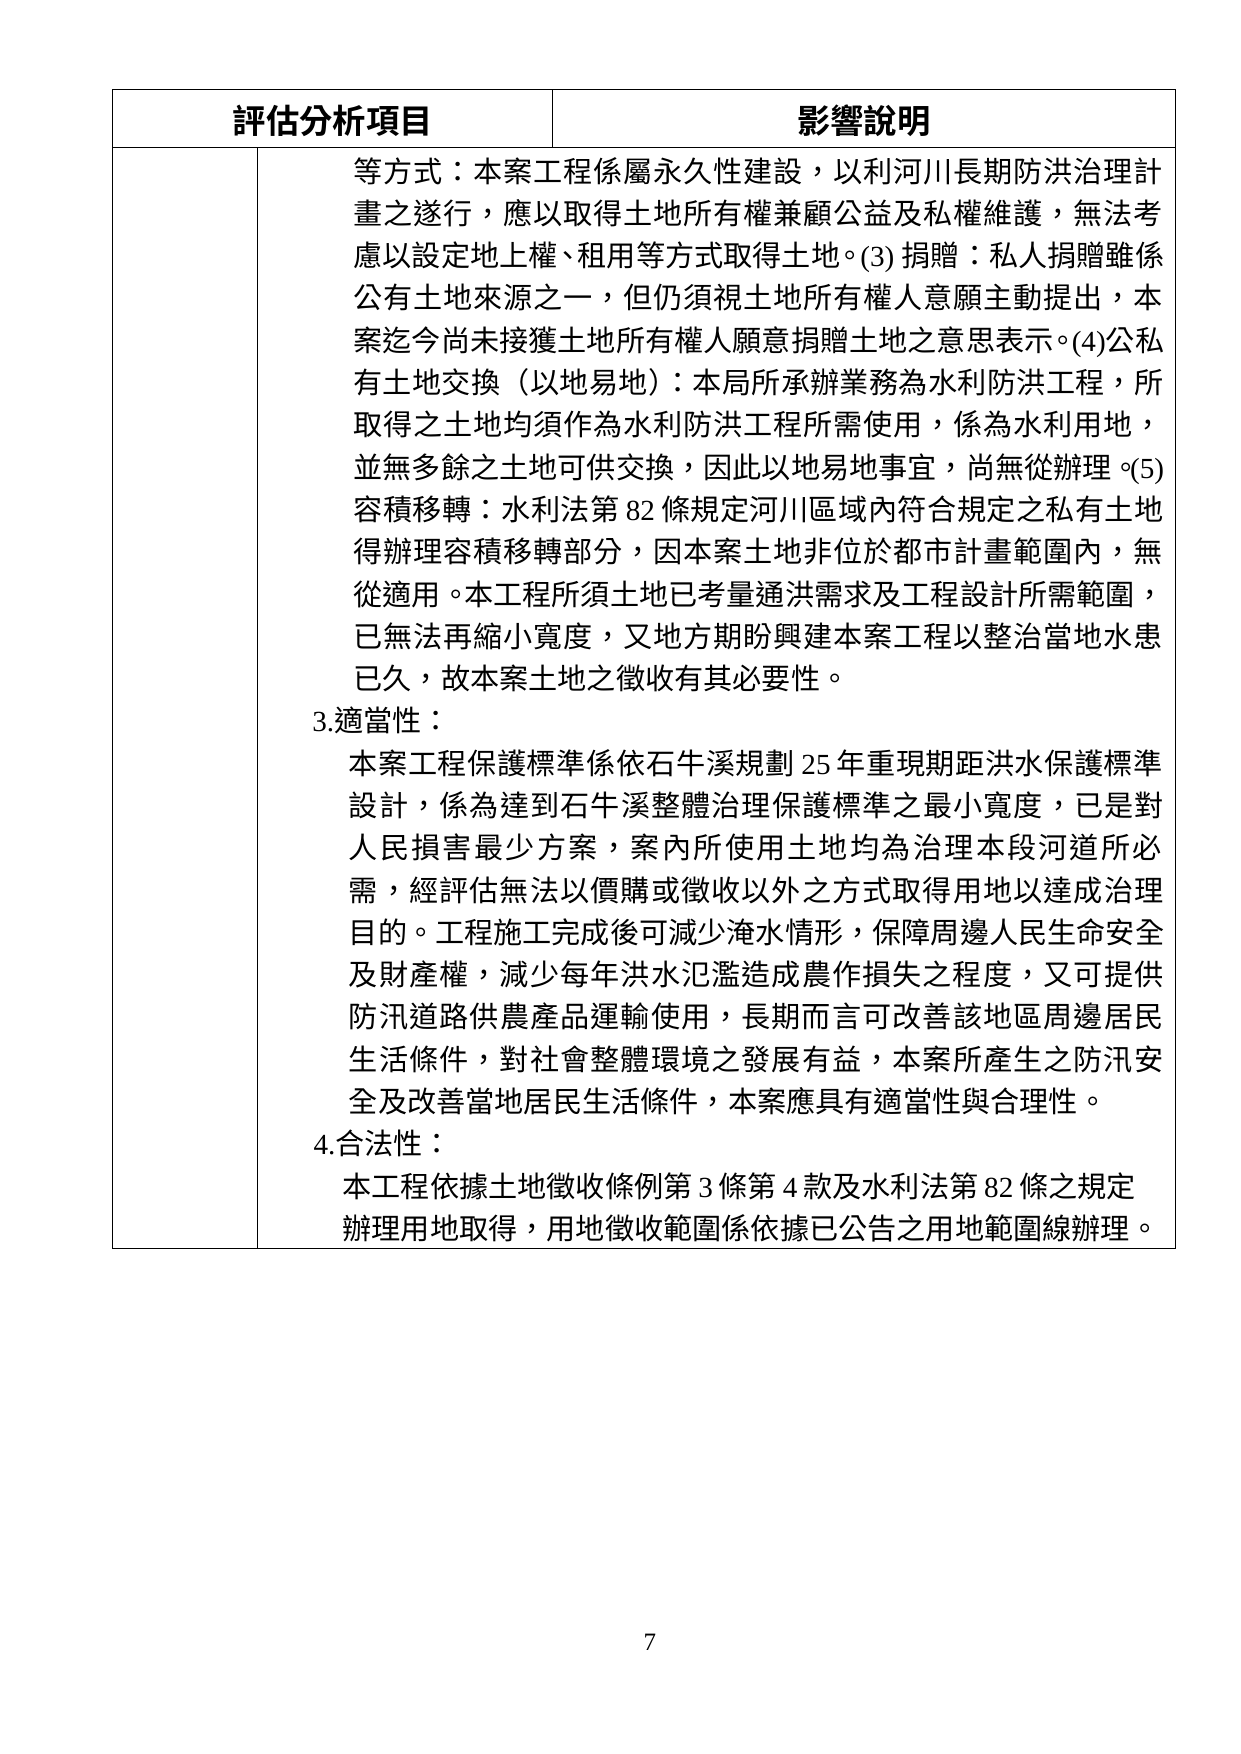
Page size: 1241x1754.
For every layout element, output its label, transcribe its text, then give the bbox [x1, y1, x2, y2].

table_cell 等方式：本案工程係屬永久性建設，以利河川長期防洪治理計畫之遂行，應以取得土地所有權兼顧公益及私權維護，無法考慮以設定地上權、租用等方式取得土地。(3) 捐贈：私人捐贈雖係公有土地來源之一，但仍須視土地所有權人意願主動提出，本案迄今尚未接獲土地所有權人願意捐贈土地之意思表示。(4)公私有土地交換（以地易地）：本局所承辦業務為水利防洪工程，所取得之土地均須作為水利防洪工程所需使用，係為水利用地，並無多餘之土地可供交換，因此以地易地事宜，尚無從辦理。(5)容積移轉：水利法第82條規定河川區域內符合規定之私有土地得辦理容積移轉部分，因本案土地非位於都市計畫範圍內，無從適用。本工程所須土地已考量通洪需求及工程設計所需範圍，已無法再縮小寬度，又地方期盼興建本案工程以整治當地水患已久，故本案土地之徵收有其必要性。 3.適當性： 本案工程保護標準係依石牛溪規劃25年重現期距洪水保護標準設計，係為達到石牛溪整體治理保護標準之最小寬度，已是對人民損害最少方案，案內所使用土地均為治理本段河道所必需，經評估無法以價購或徵收以外之方式取得用地以達成治理目的。工程施工完成後可減少淹水情形，保障周邊人民生命安全及財產權，減少每年洪水氾濫造成農作損失之程度，又可提供防汛道路供農產品運輸使用，長期而言可改善該地區周邊居民生活條件，對社會整體環境之發展有益，本案所產生之防汛安全及改善當地居民生活條件，本案應具有適當性與合理性。 4.合法性： 本工程依據土地徵收條例第3條第4款及水利法第82條之規定辦理用地取得，用地徵收範圍係依據已公告之用地範圍線辦理。 [258, 148, 1175, 1248]
table_header 影響說明 [553, 90, 1175, 147]
table_header 評估分析項目 [113, 90, 552, 147]
table_cell [113, 148, 257, 1248]
